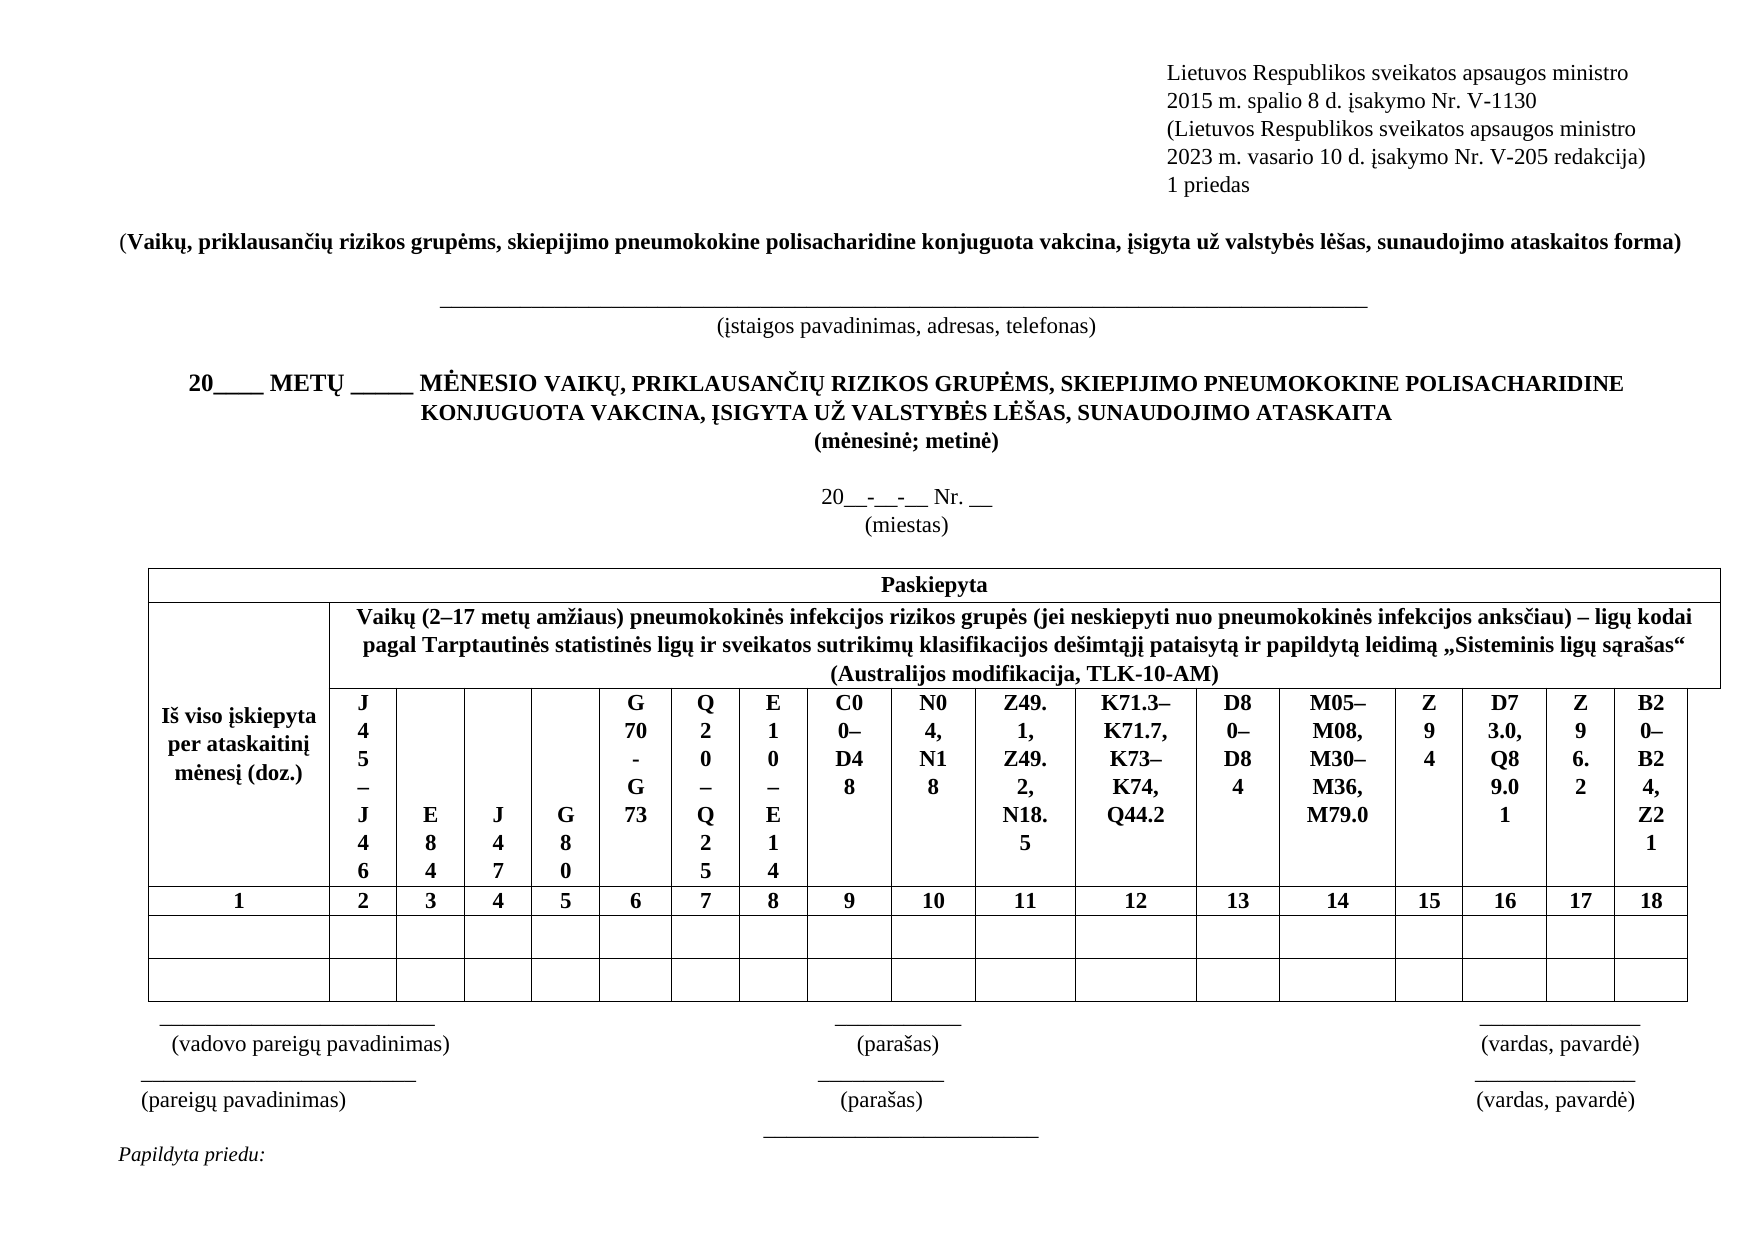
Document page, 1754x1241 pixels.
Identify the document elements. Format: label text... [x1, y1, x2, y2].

table_cell 8 [740, 887, 807, 915]
text 2023 m. vasario 10 d. įsakymo Nr. V-205 redakcija) [1167, 143, 1713, 170]
table_cell 17 [1547, 887, 1614, 915]
table_cell [118, 958, 148, 1001]
table_cell [1396, 959, 1462, 1001]
text (miestas) [118, 511, 1695, 538]
table_cell [149, 959, 329, 1001]
table_cell [808, 959, 891, 1001]
table_cell [600, 959, 671, 1001]
table_cell 7 [672, 887, 739, 915]
table_cell [976, 916, 1075, 958]
table_cell [532, 959, 599, 1001]
table_cell M05–M08, M30–M36, M79.0 [1280, 689, 1395, 886]
table_cell [976, 959, 1075, 1001]
table_cell [532, 916, 599, 958]
table_cell [672, 916, 739, 958]
table_cell Z49.1, Z49.2, N18.5 [976, 689, 1075, 886]
table_cell 3 [397, 887, 464, 915]
table_cell [1547, 959, 1614, 1001]
text 20____ METŲ _____ MĖNESIO VAIKŲ, PRIKLAUSANČIŲ RIZIKOS GRUPĖMS, SKIEPIJIMO PNEUMOKOKINE POLISACHARIDINE KONJUGUOTA VAKCINA, ĮSIGYTA UŽ VALSTYBĖS LĖŠAS, SUNAUDOJIMO ATASKAITA [118, 368, 1695, 425]
table_cell [1547, 916, 1614, 958]
table_cell [330, 959, 396, 1001]
table_cell [1688, 886, 1720, 915]
table_cell E84 [397, 689, 464, 886]
text ________________________ [118, 1114, 1683, 1141]
table_cell Z94 [1396, 689, 1462, 886]
text (mėnesinė; metinė) [118, 427, 1695, 453]
table_cell D73.0, Q89.01 [1463, 689, 1546, 886]
table_cell [892, 959, 975, 1001]
table_cell [1651, 1058, 1688, 1114]
table_cell [808, 916, 891, 958]
table_cell [1463, 916, 1546, 958]
table_cell C00–D48 [808, 689, 891, 886]
table_cell [1688, 1058, 1720, 1114]
table_cell [1651, 1002, 1688, 1058]
table_cell [118, 688, 148, 886]
table_cell [672, 959, 739, 1001]
table_cell E10–E14 [740, 689, 807, 886]
table_cell ______________ (vardas, pavardė) [1149, 1002, 1651, 1058]
table_cell [1280, 916, 1395, 958]
table_cell [149, 916, 329, 958]
table_cell [740, 959, 807, 1001]
text 2015 m. spalio 8 d. įsakymo Nr. V-1130 [1167, 87, 1713, 113]
table_cell [330, 916, 396, 958]
table_cell 14 [1280, 887, 1395, 915]
table_cell [740, 916, 807, 958]
table_cell B20–B24, Z21 [1615, 689, 1687, 886]
table_cell [1280, 959, 1395, 1001]
table_cell [465, 916, 531, 958]
table_cell 4 [465, 887, 531, 915]
text (Vaikų, priklausančių rizikos grupėms, skiepijimo pneumokokine polisacharidine konjuguota vakcina, įsigyta už valstybės lėšas, sunaudojimo ataskaitos forma) [118, 228, 1683, 254]
table_cell ___________ (parašas) [647, 1002, 1148, 1058]
table_cell J45–J46 [330, 689, 396, 886]
table_cell [1615, 916, 1687, 958]
table_cell [118, 915, 148, 958]
table_cell [892, 916, 975, 958]
table_cell ________________________ (pareigų pavadinimas) [118, 1058, 626, 1114]
table_cell 6 [600, 887, 671, 915]
table_cell G70-G73 [600, 689, 671, 886]
table_cell ________________________ (vadovo pareigų pavadinimas) [148, 1002, 647, 1058]
table_cell [1197, 916, 1279, 958]
table_cell [1646, 1058, 1651, 1114]
table_cell [1615, 959, 1687, 1001]
table_cell [1396, 916, 1462, 958]
table_cell [600, 916, 671, 958]
text 1 priedas [1167, 172, 1713, 198]
table_cell J 47 [465, 689, 531, 886]
table_cell 10 [892, 887, 975, 915]
table_cell [397, 959, 464, 1001]
table_cell 16 [1463, 887, 1546, 915]
table_header Paskiepyta [149, 569, 1720, 602]
table_cell Vaikų (2–17 metų amžiaus) pneumokokinės infekcijos rizikos grupės (jei neskiepyti nuo pneumokokinės infekcijos anksčiau) – ligų kodai pagal Tarptautinės statistinės ligų ir sveikatos sutrikimų klasifikacijos dešimtąjį pataisytą ir papildytą leidimą „Sisteminis ligų sąrašas“ (Australijos modifikacija, TLK-10-AM) [330, 603, 1720, 688]
text Papildyta priedu: [118, 1142, 1695, 1166]
table_cell [397, 916, 464, 958]
table_header [118, 568, 148, 602]
table_cell [118, 1001, 148, 1058]
table_cell 5 [532, 887, 599, 915]
text 20__-__-__ Nr. __ [118, 483, 1695, 510]
table_cell 15 [1396, 887, 1462, 915]
table_cell 2 [330, 887, 396, 915]
text (įstaigos pavadinimas, adresas, telefonas) [118, 312, 1695, 338]
text (Lietuvos Respublikos sveikatos apsaugos ministro [1167, 115, 1713, 142]
table_cell [1688, 915, 1720, 958]
table_cell G80 [532, 689, 599, 886]
table_cell [1076, 959, 1196, 1001]
table_cell [1688, 1001, 1720, 1058]
table_cell [1688, 958, 1720, 1001]
table_cell [118, 602, 148, 688]
table_cell [118, 886, 148, 915]
table_cell 1 [149, 887, 329, 915]
table_cell 18 [1615, 887, 1687, 915]
table_cell Iš viso įskiepyta per ataskaitinį mėnesį (doz.) [149, 603, 329, 886]
table_cell ___________ (parašas) [626, 1058, 1136, 1114]
table_cell [465, 959, 531, 1001]
table_cell D80–D84 [1197, 689, 1279, 886]
table_cell Q20–Q25 [672, 689, 739, 886]
table_cell Z96.2 [1547, 689, 1614, 886]
table_cell [1463, 959, 1546, 1001]
table_cell N04, N18 [892, 689, 975, 886]
table_cell 11 [976, 887, 1075, 915]
table_cell ______________ (vardas, pavardė) [1136, 1058, 1646, 1114]
table_cell K71.3–K71.7, K73–K74, Q44.2 [1076, 689, 1196, 886]
table_cell 9 [808, 887, 891, 915]
table_cell [1197, 959, 1279, 1001]
table_cell [1688, 689, 1720, 886]
text Lietuvos Respublikos sveikatos apsaugos ministro [1167, 59, 1713, 85]
table_cell 12 [1076, 887, 1196, 915]
table_cell [1076, 916, 1196, 958]
table_cell 13 [1197, 887, 1279, 915]
